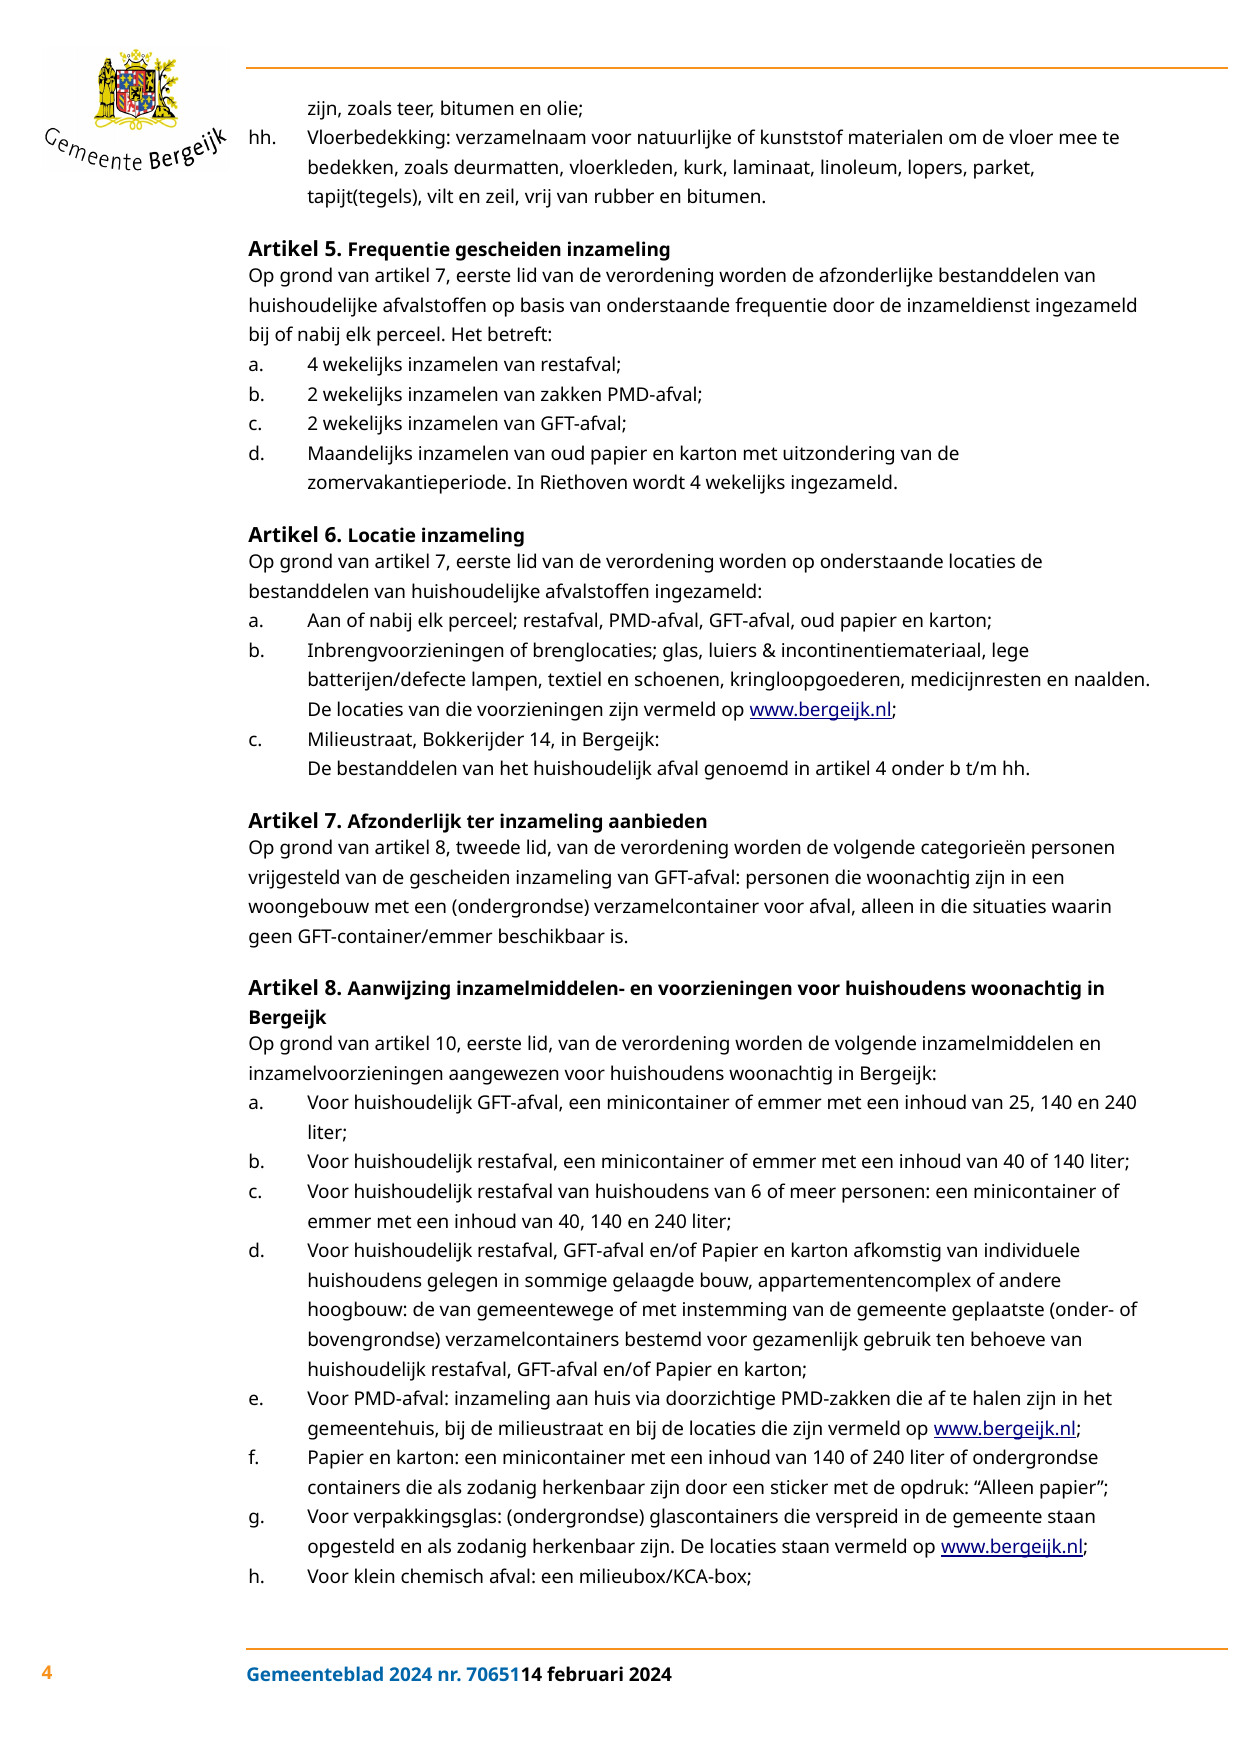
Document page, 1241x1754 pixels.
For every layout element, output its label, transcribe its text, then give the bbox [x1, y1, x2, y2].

text Op grond van artikel 7, eerste lid van de verordening worden de afzonderlijke bestanddelen van huishoudelijke afvalstoffen op basis van onderstaande frequentie door de inzameldienst ingezameld bij of nabij elk perceel. Het betreft: [248, 262, 1152, 347]
list 4 wekelijks inzamelen van restafval; [248, 351, 1152, 377]
list Voor huishoudelijk restafval van huishoudens van 6 of meer personen: een minicontainer of emmer met een inhoud van 40, 140 en 240 liter; [248, 1178, 1152, 1233]
list Aan of nabij elk perceel; restafval, PMD-afval, GFT-afval, oud papier en karton; [248, 607, 1152, 633]
text Artikel 8. Aanwijzing inzamelmiddelen- en voorzieningen voor huishoudens woonachtig in Bergeijk [248, 973, 1152, 1030]
list Inbrengvoorzieningen of brenglocaties; glas, luiers & incontinentiemateriaal, lege batterijen/defecte lampen, textiel en schoenen, kringloopgoederen, medicijnresten en naalden. De locaties van die voorzieningen zijn vermeld op www.bergeijk.nl; [248, 637, 1152, 722]
list Voor PMD-afval: inzameling aan huis via doorzichtige PMD-zakken die af te halen zijn in het gemeentehuis, bij de milieustraat en bij de locaties die zijn vermeld op www.bergeijk.nl; [248, 1385, 1152, 1441]
list Voor huishoudelijk restafval, GFT-afval en/of Papier en karton afkomstig van individuele huishoudens gelegen in sommige gelaagde bouw, appartementencomplex of andere hoogbouw: de van gemeentewege of met instemming van de gemeente geplaatste (onder- of bovengrondse) verzamelcontainers bestemd voor gezamenlijk gebruik ten behoeve van huishoudelijk restafval, GFT-afval en/of Papier en karton; [248, 1237, 1152, 1381]
list 2 wekelijks inzamelen van GFT-afval; [248, 410, 1152, 436]
list Maandelijks inzamelen van oud papier en karton met uitzondering van de zomervakantieperiode. In Riethoven wordt 4 wekelijks ingezameld. [248, 440, 1152, 495]
list Voor huishoudelijk GFT-afval, een minicontainer of emmer met een inhoud van 25, 140 en 240 liter; [248, 1089, 1152, 1145]
list 2 wekelijks inzamelen van zakken PMD-afval; [248, 381, 1152, 406]
text Artikel 7. Afzonderlijk ter inzameling aanbieden [248, 806, 1152, 834]
picture [41, 47, 231, 172]
list Voor klein chemisch afval: een milieubox/KCA-box; [248, 1563, 1152, 1588]
list Voor huishoudelijk restafval, een minicontainer of emmer met een inhoud van 40 of 140 liter; [248, 1149, 1152, 1174]
text Op grond van artikel 7, eerste lid van de verordening worden op onderstaande locaties de bestanddelen van huishoudelijke afvalstoffen ingezameld: [248, 548, 1152, 604]
list zijn, zoals teer, bitumen en olie; [248, 95, 1152, 121]
list Vloerbedekking: verzamelnaam voor natuurlijke of kunststof materialen om de vloer mee te bedekken, zoals deurmatten, vloerkleden, kurk, laminaat, linoleum, lopers, parket, tapijt(tegels), vilt en zeil, vrij van rubber en bitumen. [248, 124, 1152, 209]
list Milieustraat, Bokkerijder 14, in Bergeijk: [248, 726, 1152, 752]
text Artikel 6. Locatie inzameling [248, 520, 1152, 548]
text Op grond van artikel 8, tweede lid, van de verordening worden de volgende categorieën personen vrijgesteld van de gescheiden inzameling van GFT-afval: personen die woonachtig zijn in een woongebouw met een (ondergrondse) verzamelcontainer voor afval, alleen in die situaties waarin geen GFT-container/emmer beschikbaar is. [248, 834, 1152, 949]
list De bestanddelen van het huishoudelijk afval genoemd in artikel 4 onder b t/m hh. [248, 755, 1152, 781]
list Voor verpakkingsglas: (ondergrondse) glascontainers die verspreid in de gemeente staan opgesteld en als zodanig herkenbaar zijn. De locaties staan vermeld op www.bergeijk.nl; [248, 1504, 1152, 1559]
list Papier en karton: een minicontainer met een inhoud van 140 of 240 liter of ondergrondse containers die als zodanig herkenbaar zijn door een sticker met de opdruk: “Alleen papier”; [248, 1444, 1152, 1500]
text Op grond van artikel 10, eerste lid, van de verordening worden de volgende inzamelmiddelen en inzamelvoorzieningen aangewezen voor huishoudens woonachtig in Bergeijk: [248, 1030, 1152, 1086]
text Artikel 5. Frequentie gescheiden inzameling [248, 234, 1152, 262]
